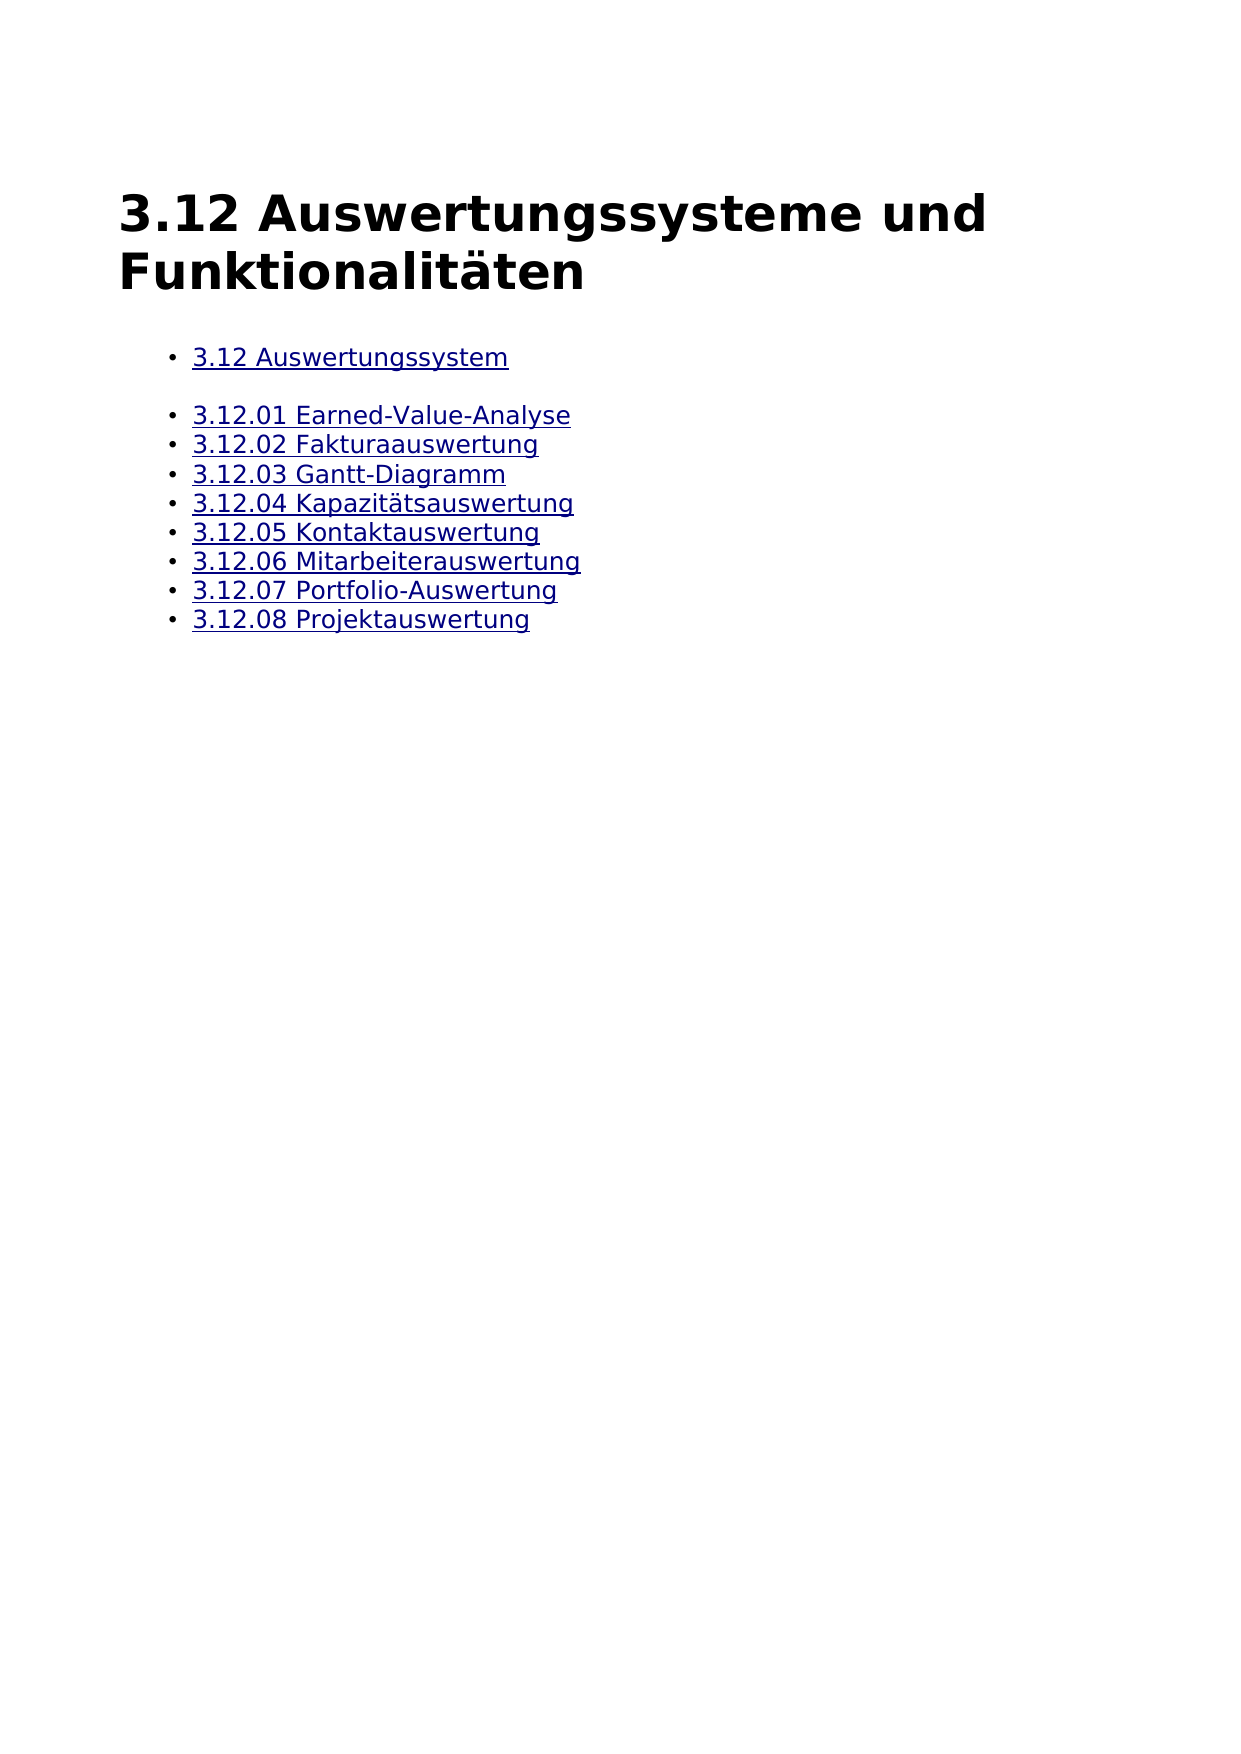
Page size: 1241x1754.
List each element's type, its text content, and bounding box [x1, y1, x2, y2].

list 3.12.01 Earned-Value-Analyse [177, 402, 1122, 431]
list 3.12.04 Kapazitätsauswertung [177, 489, 1122, 518]
list 3.12.03 Gantt-Diagramm [177, 460, 1122, 489]
list 3.12.08 Projektauswertung [177, 606, 1122, 635]
subtitle 3.12 Auswertungssysteme und Funktionalitäten [118, 185, 1122, 301]
list 3.12.06 Mitarbeiterauswertung [177, 547, 1122, 577]
list 3.12.07 Portfolio-Auswertung [177, 577, 1122, 606]
list 3.12 Auswertungssystem [177, 343, 1122, 402]
list 3.12.02 Fakturaauswertung [177, 431, 1122, 460]
list 3.12.05 Kontaktauswertung [177, 518, 1122, 547]
